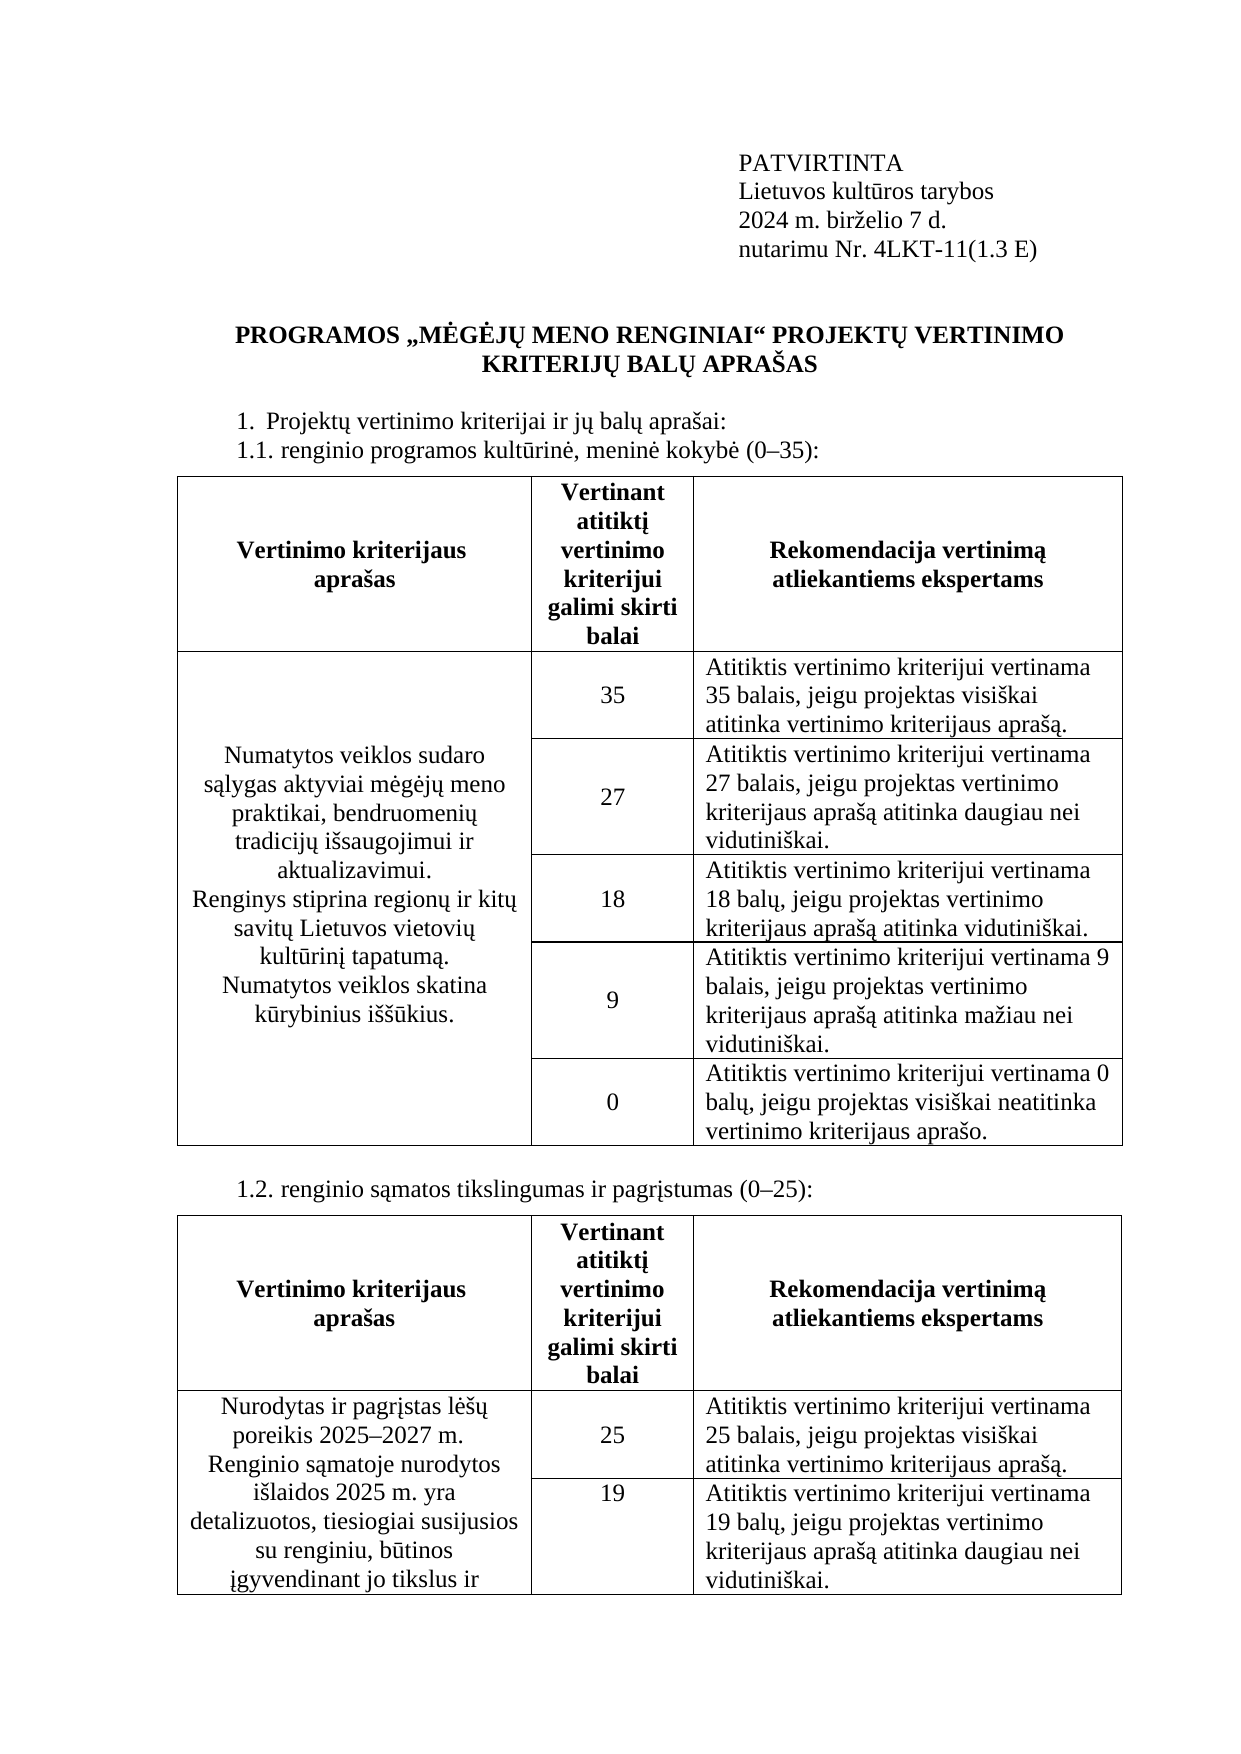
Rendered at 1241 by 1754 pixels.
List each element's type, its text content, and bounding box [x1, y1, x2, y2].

table_cell Atitiktis vertinimo kriterijui vertinama 19 balų, jeigu projektas vertinimo kriterijaus aprašą atitinka daugiau nei vidutiniškai. [694, 1479, 1121, 1593]
text Lietuvos kultūros tarybos [177, 176, 1122, 205]
text 1.2. renginio sąmatos tikslingumas ir pagrįstumas (0–25): [177, 1174, 1122, 1203]
table_cell Atitiktis vertinimo kriterijui vertinama 27 balais, jeigu projektas vertinimo kriterijaus aprašą atitinka daugiau nei vidutiniškai. [694, 739, 1122, 854]
text 1.1. renginio programos kultūrinė, meninė kokybė (0–35): [177, 435, 1122, 464]
text 1. Projektų vertinimo kriterijai ir jų balų aprašai: [177, 406, 1122, 435]
table_header Vertinimo kriterijaus aprašas [178, 1216, 531, 1390]
table_cell 9 [532, 943, 693, 1057]
table_header Rekomendacija vertinimą atliekantiems ekspertams [694, 1216, 1121, 1390]
table_header Rekomendacija vertinimą atliekantiems ekspertams [694, 477, 1122, 651]
table_header Vertinimo kriterijaus aprašas [178, 477, 531, 651]
table_cell Nurodytas ir pagrįstas lėšų poreikis 2025–2027 m. Renginio sąmatoje nurodytos išlaidos 2025 m. yra detalizuotos, tiesiogiai susijusios su renginiu, būtinos įgyvendinant jo tikslus ir [178, 1391, 531, 1593]
text PATVIRTINTA [177, 148, 1122, 176]
table_cell Atitiktis vertinimo kriterijui vertinama 18 balų, jeigu projektas vertinimo kriterijaus aprašą atitinka vidutiniškai. [694, 855, 1122, 941]
table_cell Atitiktis vertinimo kriterijui vertinama 0 balų, jeigu projektas visiškai neatitinka vertinimo kriterijaus aprašo. [694, 1059, 1122, 1145]
text 2024 m. birželio 7 d. [177, 205, 1122, 234]
table_cell 27 [532, 739, 693, 854]
table_cell Atitiktis vertinimo kriterijui vertinama 9 balais, jeigu projektas vertinimo kriterijaus aprašą atitinka mažiau nei vidutiniškai. [694, 943, 1122, 1057]
table_cell Atitiktis vertinimo kriterijui vertinama 35 balais, jeigu projektas visiškai atitinka vertinimo kriterijaus aprašą. [694, 652, 1122, 738]
table_header Vertinant atitiktį vertinimo kriterijui galimi skirti balai [532, 477, 693, 651]
text nutarimu Nr. 4LKT-11(1.3 E) [177, 234, 1122, 263]
table_cell 35 [532, 652, 693, 738]
table_header Vertinant atitiktį vertinimo kriterijui galimi skirti balai [532, 1216, 693, 1390]
table_cell 19 [532, 1479, 693, 1593]
table_cell 0 [532, 1059, 693, 1145]
table_cell 18 [532, 855, 693, 941]
text PROGRAMOS „MĖGĖJŲ MENO RENGINIAI“ PROJEKTŲ VERTINIMO KRITERIJŲ BALŲ APRAŠAS [177, 320, 1122, 378]
table_cell 25 [532, 1391, 693, 1477]
table_cell Atitiktis vertinimo kriterijui vertinama 25 balais, jeigu projektas visiškai atitinka vertinimo kriterijaus aprašą. [694, 1391, 1121, 1477]
table_cell Numatytos veiklos sudaro sąlygas aktyviai mėgėjų meno praktikai, bendruomenių tradicijų išsaugojimui ir aktualizavimui. Renginys stiprina regionų ir kitų savitų Lietuvos vietovių kultūrinį tapatumą. Numatytos veiklos skatina kūrybinius iššūkius. [178, 652, 531, 1145]
